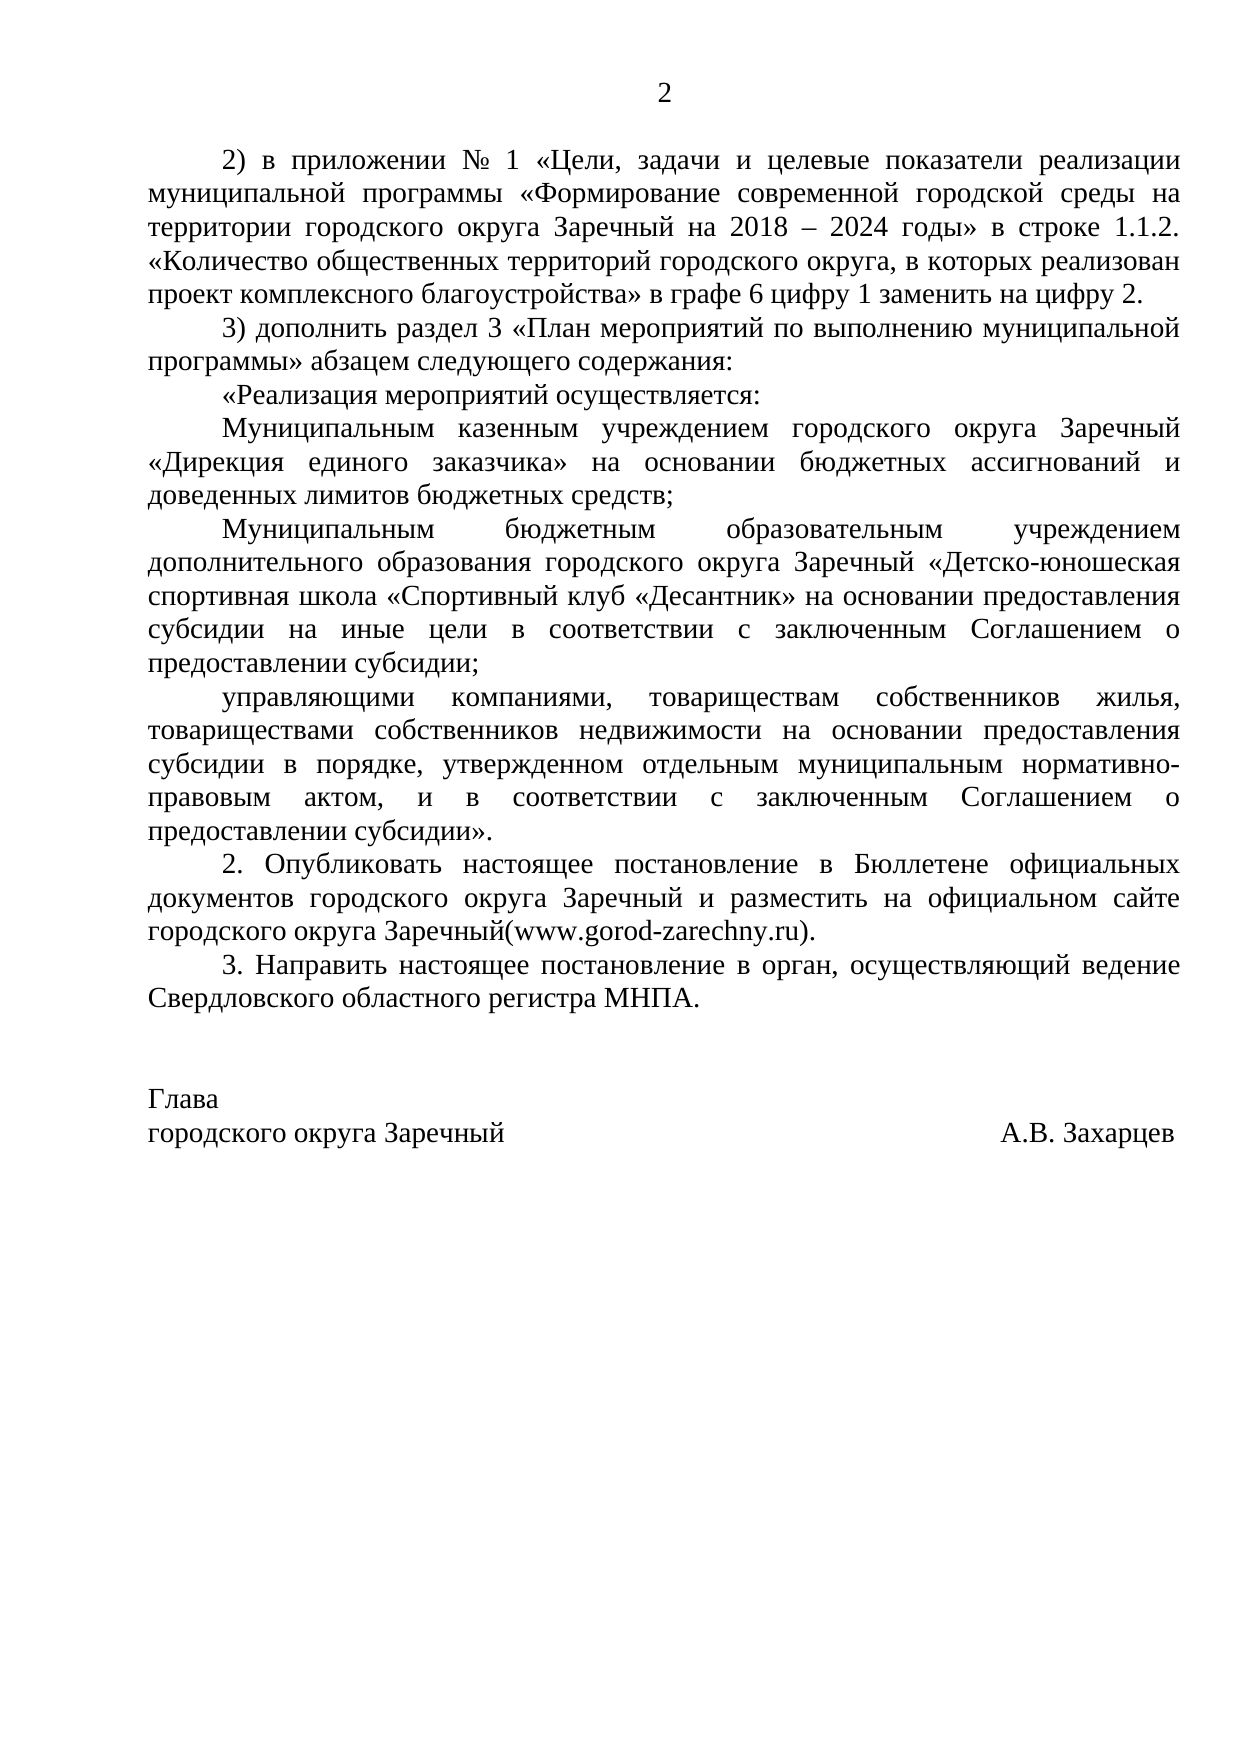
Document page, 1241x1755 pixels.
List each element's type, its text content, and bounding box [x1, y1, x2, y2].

text городского округа Заречный А.В. Захарцев [148, 1115, 1181, 1148]
text управляющими компаниями, товариществам собственников жилья, товариществами собственников недвижимости на основании предоставления субсидии в порядке, утвержденном отдельным муниципальным нормативно-правовым актом, и в соответствии с заключенным Соглашением о предоставлении субсидии». [148, 679, 1181, 846]
text 2. Опубликовать настоящее постановление в Бюллетене официальных документов городского округа Заречный и разместить на официальном сайте городского округа Заречный(www.gorod-zarechny.ru). [148, 846, 1181, 947]
text Муниципальным бюджетным образовательным учреждением дополнительного образования городского округа Заречный «Детско-юношеская спортивная школа «Спортивный клуб «Десантник» на основании предоставления субсидии на иные цели в соответствии с заключенным Соглашением о предоставлении субсидии; [148, 511, 1181, 679]
text 3. Направить настоящее постановление в орган, осуществляющий ведение Свердловского областного регистра МНПА. [148, 947, 1181, 1014]
text 3) дополнить раздел 3 «План мероприятий по выполнению муниципальной программы» абзацем следующего содержания: [148, 310, 1181, 377]
text «Реализация мероприятий осуществляется: [148, 377, 1181, 410]
text Глава [148, 1081, 1181, 1115]
text Муниципальным казенным учреждением городского округа Заречный «Дирекция единого заказчика» на основании бюджетных ассигнований и доведенных лимитов бюджетных средств; [148, 410, 1181, 511]
text 2) в приложении № 1 «Цели, задачи и целевые показатели реализации муниципальной программы «Формирование современной городской среды на территории городского округа Заречный на 2018 – 2024 годы» в строке 1.1.2. «Количество общественных территорий городского округа, в которых реализован проект комплексного благоустройства» в графе 6 цифру 1 заменить на цифру 2. [148, 142, 1181, 310]
